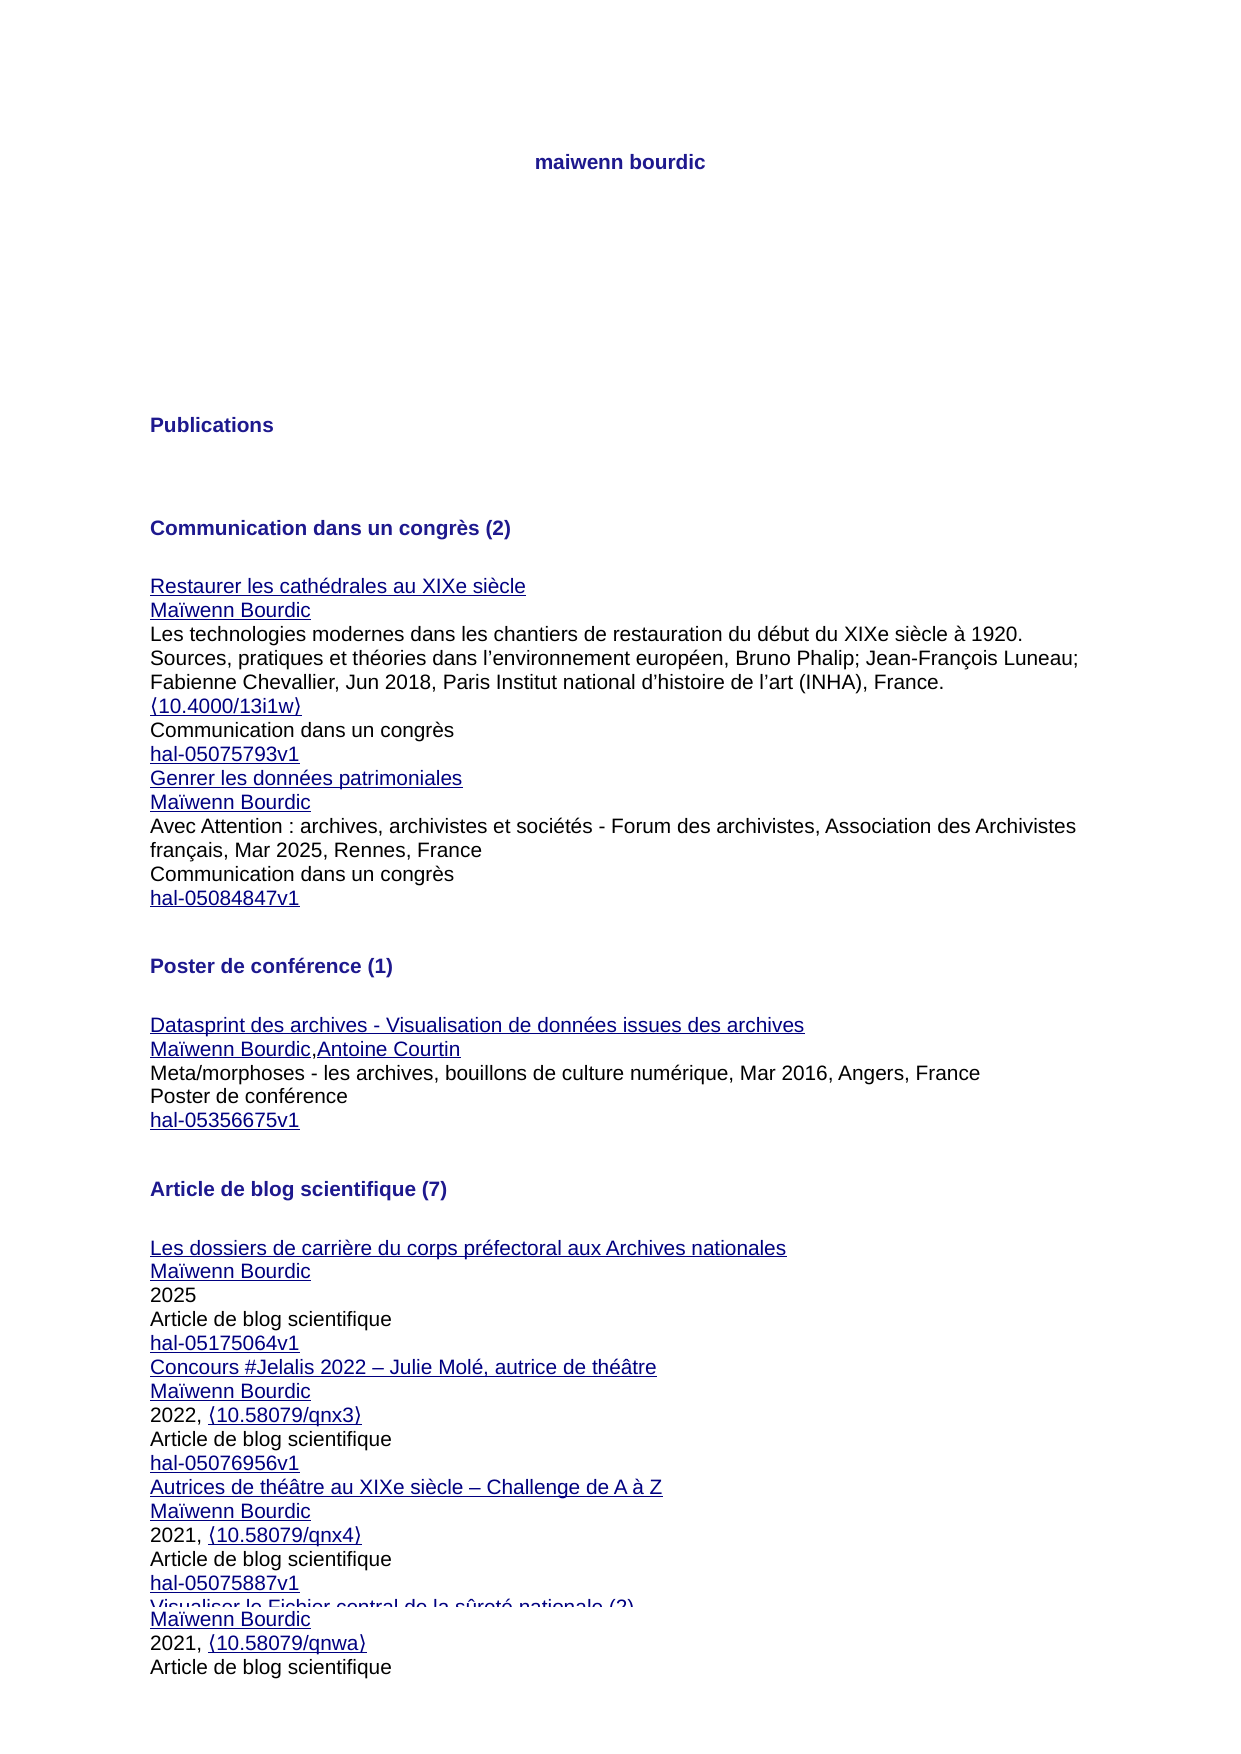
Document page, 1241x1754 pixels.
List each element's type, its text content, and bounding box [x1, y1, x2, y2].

subtitle maiwenn bourdic [150, 150, 1090, 174]
table_header Restaurer les cathédrales au XIXe siècle Maïwenn Bourdic Les technologies modernes dans les chantiers de restauration du début du XIXe siècle à 1920. Sources, pratiques et théories dans l’environnement européen, Bruno Phalip; Jean-François Luneau; Fabienne Chevallier, Jun 2018, Paris Institut national d’histoire de l’art (INHA), France. ⟨10.4000/13i1w⟩ Communication dans un congrès hal-05075793v1 [150, 574, 1090, 766]
table_cell Visualiser le Fichier central de la sûreté nationale (2) Maïwenn Bourdic 2021, ⟨10.58079/qnwa⟩ Article de blog scientifique [150, 1595, 1090, 1679]
table_cell Genrer les données patrimoniales Maïwenn Bourdic Avec Attention : archives, archivistes et sociétés - Forum des archivistes, Association des Archivistes français, Mar 2025, Rennes, France Communication dans un congrès hal-05084847v1 [150, 766, 1090, 909]
table_cell Concours #Jelalis 2022 – Julie Molé, autrice de théâtre Maïwenn Bourdic 2022, ⟨10.58079/qnx3⟩ Article de blog scientifique hal-05076956v1 [150, 1355, 1090, 1475]
table_header Les dossiers de carrière du corps préfectoral aux Archives nationales Maïwenn Bourdic 2025 Article de blog scientifique hal-05175064v1 [150, 1235, 1090, 1355]
table_cell Autrices de théâtre au XIXe siècle – Challenge de A à Z Maïwenn Bourdic 2021, ⟨10.58079/qnx4⟩ Article de blog scientifique hal-05075887v1 [150, 1475, 1090, 1595]
table_header Datasprint des archives - Visualisation de données issues des archives Maïwenn Bourdic,Antoine Courtin Meta/morphoses - les archives, bouillons de culture numérique, Mar 2016, Angers, France Poster de conférence hal-05356675v1 [150, 1013, 1090, 1132]
subtitle Publications [150, 412, 1090, 436]
subtitle Article de blog scientifique (7) [150, 1177, 1090, 1201]
subtitle Poster de conférence (1) [150, 954, 1090, 978]
subtitle Communication dans un congrès (2) [150, 516, 1090, 539]
